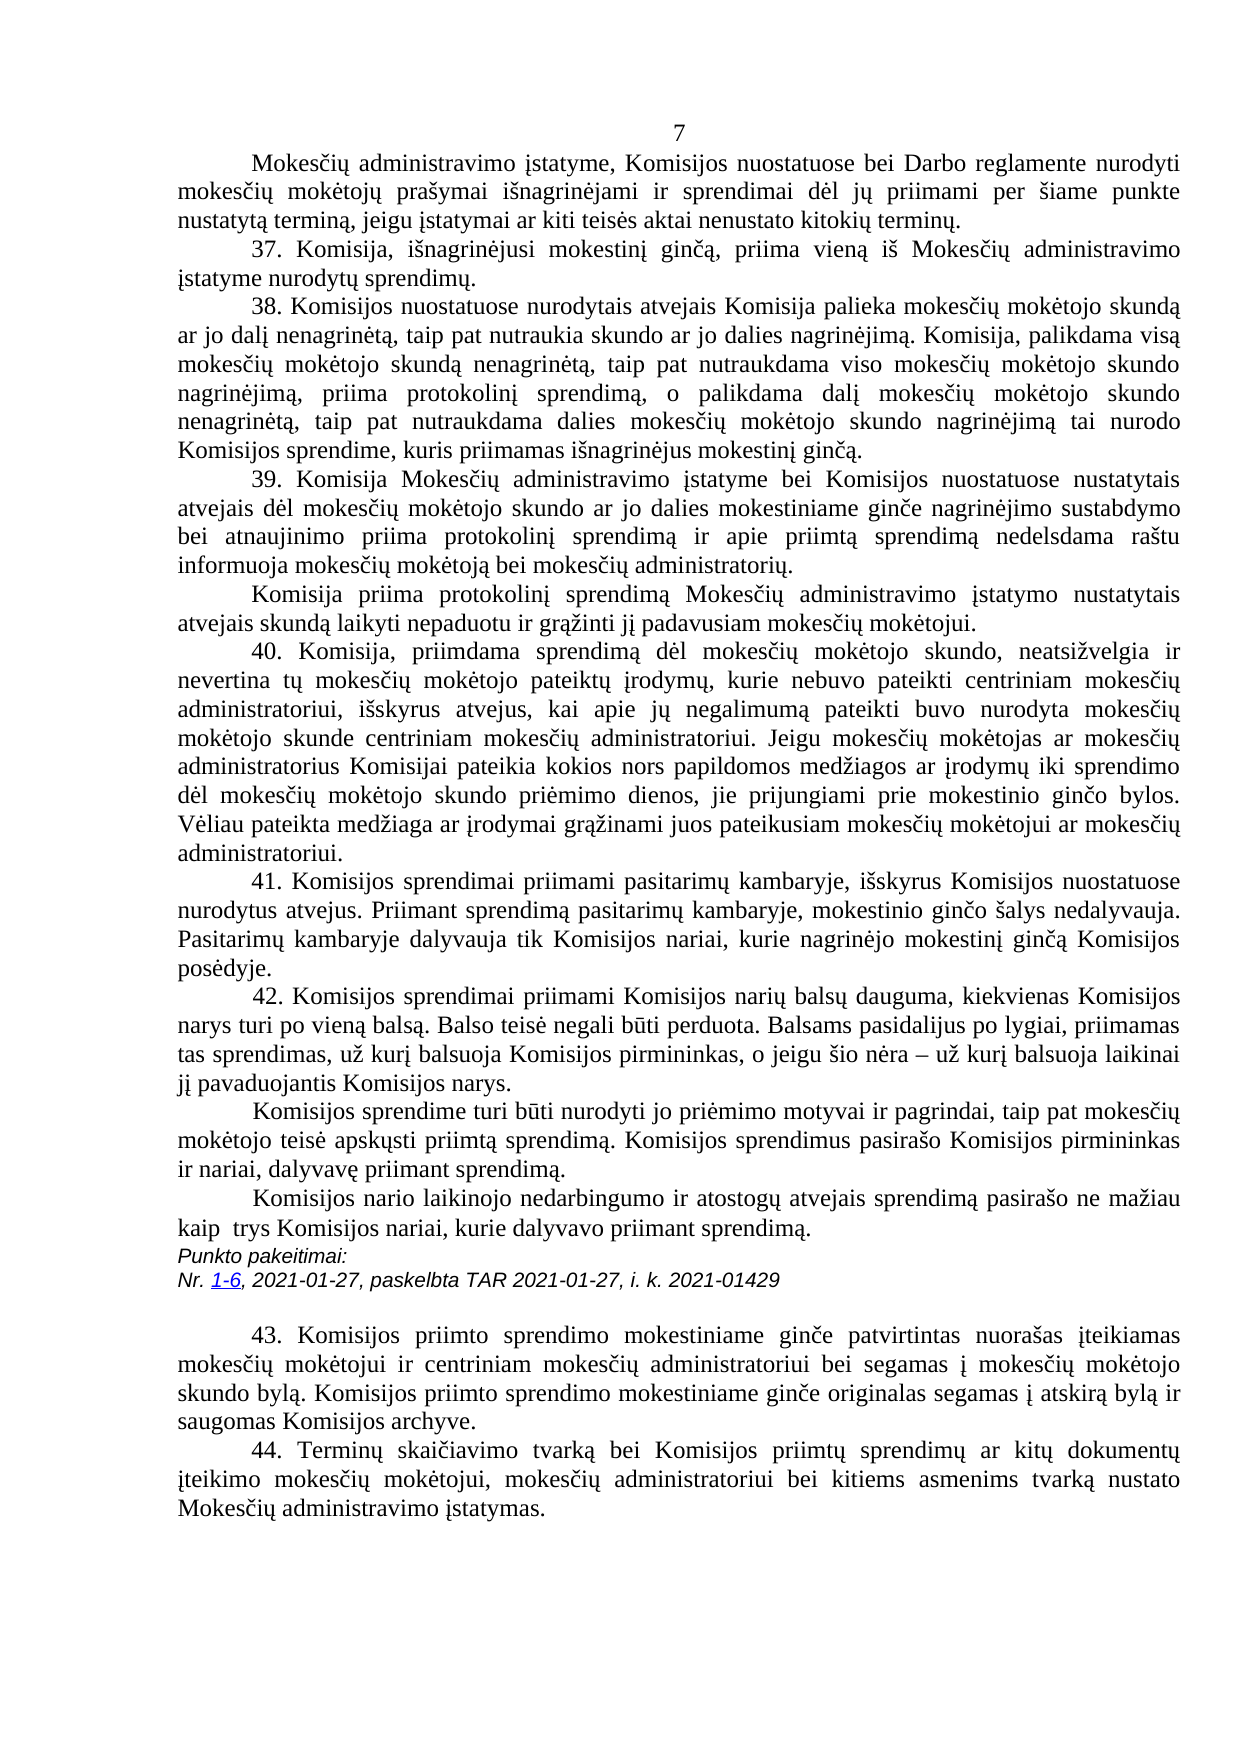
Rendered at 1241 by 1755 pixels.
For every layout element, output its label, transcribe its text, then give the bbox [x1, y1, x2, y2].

text 43. Komisijos priimto sprendimo mokestiniame ginče patvirtintas nuorašas įteikiamas mokesčių mokėtojui ir centriniam mokesčių administratoriui bei segamas į mokesčių mokėtojo skundo bylą. Komisijos priimto sprendimo mokestiniame ginče originalas segamas į atskirą bylą ir saugomas Komisijos archyve. [177, 1320, 1181, 1435]
text 37. Komisija, išnagrinėjusi mokestinį ginčą, priima vieną iš Mokesčių administravimo įstatyme nurodytų sprendimų. [177, 234, 1181, 291]
text Nr. 1-6, 2021-01-27, paskelbta TAR 2021-01-27, i. k. 2021-01429 [177, 1267, 1181, 1291]
text 44. Terminų skaičiavimo tvarką bei Komisijos priimtų sprendimų ar kitų dokumentų įteikimo mokesčių mokėtojui, mokesčių administratoriui bei kitiems asmenims tvarką nustato Mokesčių administravimo įstatymas. [177, 1435, 1181, 1521]
text 38. Komisijos nuostatuose nurodytais atvejais Komisija palieka mokesčių mokėtojo skundą ar jo dalį nenagrinėtą, taip pat nutraukia skundo ar jo dalies nagrinėjimą. Komisija, palikdama visą mokesčių mokėtojo skundą nenagrinėtą, taip pat nutraukdama viso mokesčių mokėtojo skundo nagrinėjimą, priima protokolinį sprendimą, o palikdama dalį mokesčių mokėtojo skundo nenagrinėtą, taip pat nutraukdama dalies mokesčių mokėtojo skundo nagrinėjimą tai nurodo Komisijos sprendime, kuris priimamas išnagrinėjus mokestinį ginčą. [177, 291, 1181, 464]
text Komisijos sprendime turi būti nurodyti jo priėmimo motyvai ir pagrindai, taip pat mokesčių mokėtojo teisė apskųsti priimtą sprendimą. Komisijos sprendimus pasirašo Komisijos pirmininkas ir nariai, dalyvavę priimant sprendimą. [177, 1096, 1181, 1183]
text Komisijos nario laikinojo nedarbingumo ir atostogų atvejais sprendimą pasirašo ne mažiau kaip trys Komisijos nariai, kurie dalyvavo priimant sprendimą. [177, 1183, 1181, 1242]
text Punkto pakeitimai: [177, 1243, 1181, 1267]
text 39. Komisija Mokesčių administravimo įstatyme bei Komisijos nuostatuose nustatytais atvejais dėl mokesčių mokėtojo skundo ar jo dalies mokestiniame ginče nagrinėjimo sustabdymo bei atnaujinimo priima protokolinį sprendimą ir apie priimtą sprendimą nedelsdama raštu informuoja mokesčių mokėtoją bei mokesčių administratorių. [177, 464, 1181, 579]
text 42. Komisijos sprendimai priimami Komisijos narių balsų dauguma, kiekvienas Komisijos narys turi po vieną balsą. Balso teisė negali būti perduota. Balsams pasidalijus po lygiai, priimamas tas sprendimas, už kurį balsuoja Komisijos pirmininkas, o jeigu šio nėra – už kurį balsuoja laikinai jį pavaduojantis Komisijos narys. [177, 981, 1181, 1096]
text Mokesčių administravimo įstatyme, Komisijos nuostatuose bei Darbo reglamente nurodyti mokesčių mokėtojų prašymai išnagrinėjami ir sprendimai dėl jų priimami per šiame punkte nustatytą terminą, jeigu įstatymai ar kiti teisės aktai nenustato kitokių terminų. [177, 148, 1181, 234]
text 40. Komisija, priimdama sprendimą dėl mokesčių mokėtojo skundo, neatsižvelgia ir nevertina tų mokesčių mokėtojo pateiktų įrodymų, kurie nebuvo pateikti centriniam mokesčių administratoriui, išskyrus atvejus, kai apie jų negalimumą pateikti buvo nurodyta mokesčių mokėtojo skunde centriniam mokesčių administratoriui. Jeigu mokesčių mokėtojas ar mokesčių administratorius Komisijai pateikia kokios nors papildomos medžiagos ar įrodymų iki sprendimo dėl mokesčių mokėtojo skundo priėmimo dienos, jie prijungiami prie mokestinio ginčo bylos. Vėliau pateikta medžiaga ar įrodymai grąžinami juos pateikusiam mokesčių mokėtojui ar mokesčių administratoriui. [177, 636, 1181, 866]
text Komisija priima protokolinį sprendimą Mokesčių administravimo įstatymo nustatytais atvejais skundą laikyti nepaduotu ir grąžinti jį padavusiam mokesčių mokėtojui. [177, 579, 1181, 636]
text 41. Komisijos sprendimai priimami pasitarimų kambaryje, išskyrus Komisijos nuostatuose nurodytus atvejus. Priimant sprendimą pasitarimų kambaryje, mokestinio ginčo šalys nedalyvauja. Pasitarimų kambaryje dalyvauja tik Komisijos nariai, kurie nagrinėjo mokestinį ginčą Komisijos posėdyje. [177, 866, 1181, 981]
